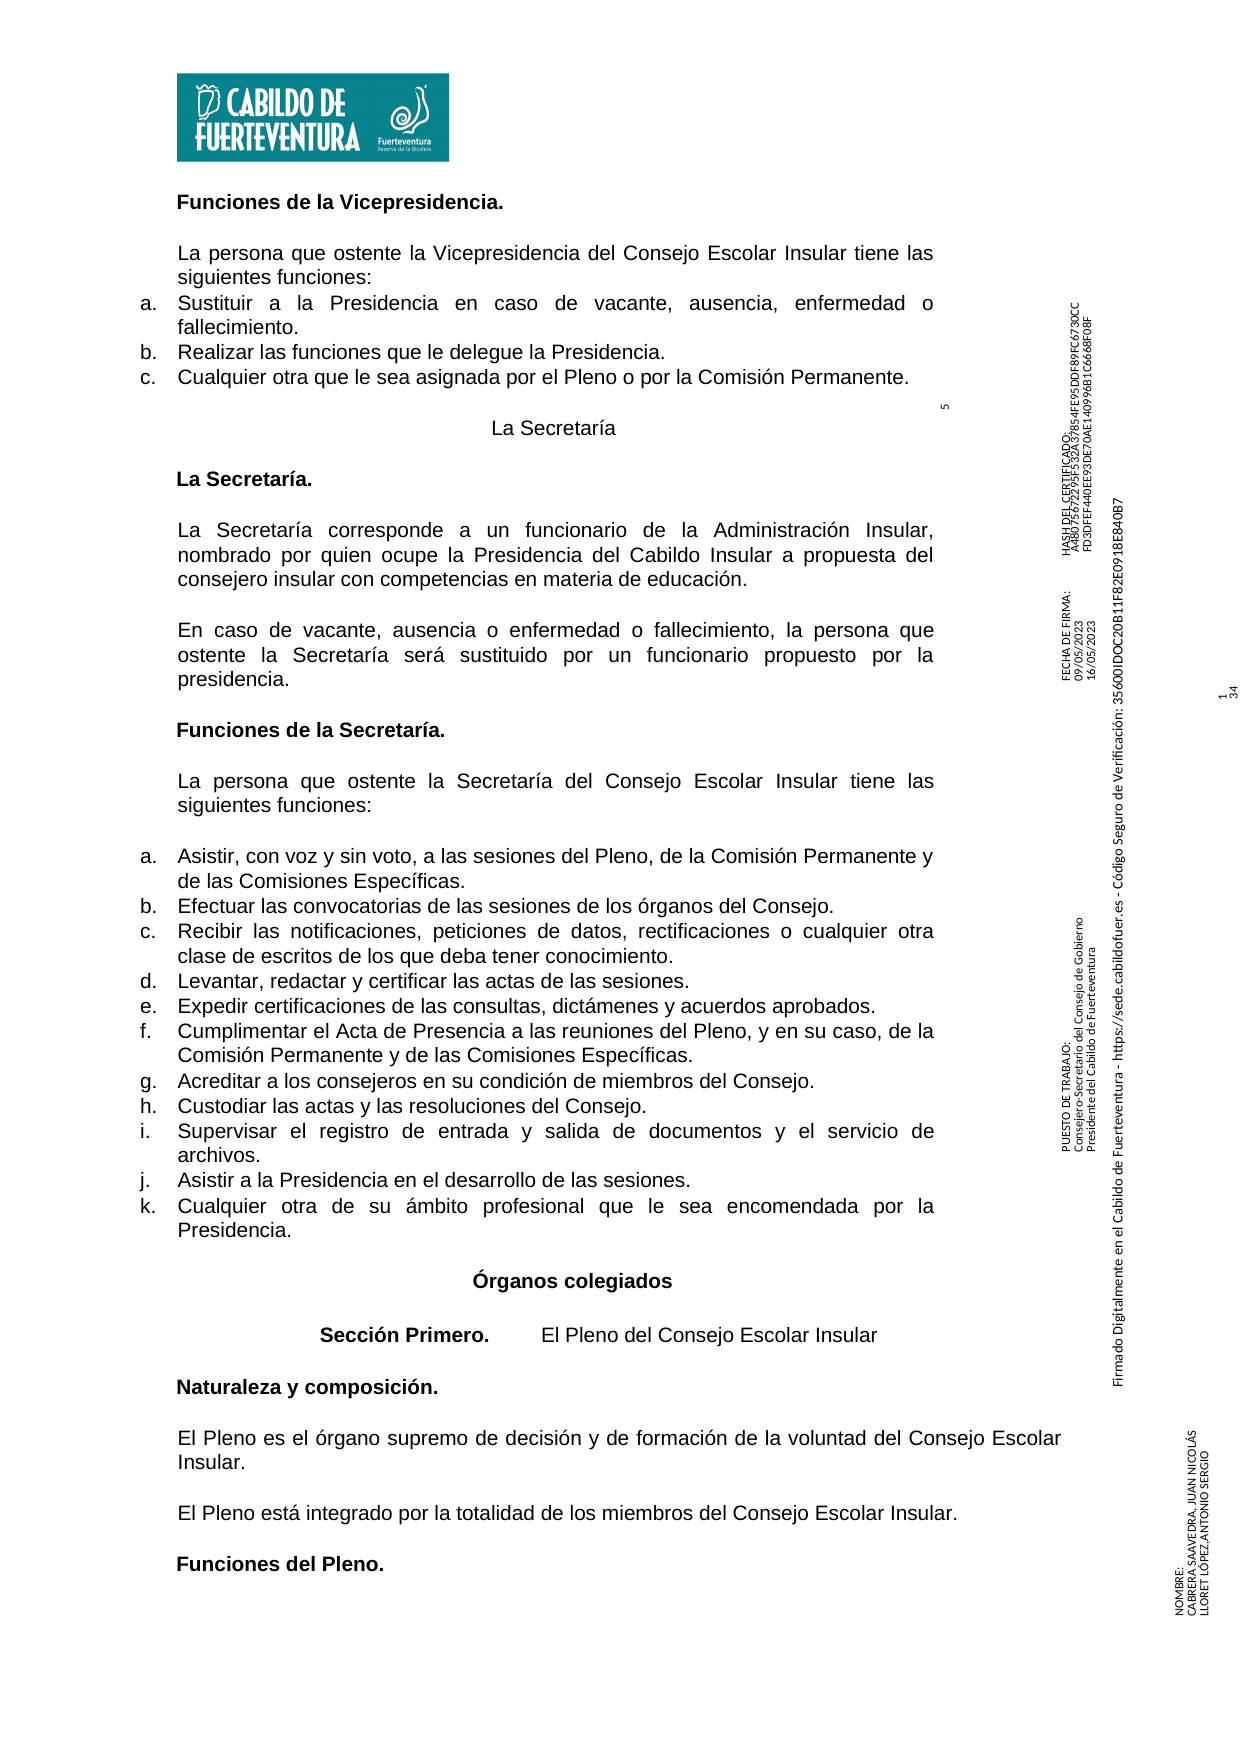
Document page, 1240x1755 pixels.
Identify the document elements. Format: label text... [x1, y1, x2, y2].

text La persona que ostente la Vicepresidencia del Consejo Escolar Insular tiene las siguientes funciones: [177, 241, 1063, 289]
subtitle Órganos colegiados [216, 1269, 1063, 1293]
list Realizar las funciones que le delegue la Presidencia. [140, 340, 1063, 364]
list Efectuar las convocatorias de las sesiones de los órganos del Consejo. [140, 894, 1063, 918]
list Sustituir a la Presidencia en caso de vacante, ausencia, enfermedad o fallecimiento. [140, 290, 1063, 339]
list Custodiar las actas y las resoluciones del Consejo. [140, 1093, 1063, 1117]
list Cualquier otra de su ámbito profesional que le sea encomendada por la Presidencia. [140, 1193, 1063, 1242]
list Cumplimentar el Acta de Presencia a las reuniones del Pleno, y en su caso, de la Comisión Permanente y de las Comisiones Específicas. [140, 1019, 1063, 1067]
list Acreditar a los consejeros en su condición de miembros del Consejo. [140, 1068, 1063, 1092]
list Expedir certificaciones de las consultas, dictámenes y acuerdos aprobados. [140, 994, 1063, 1018]
text La Secretaría corresponde a un funcionario de la Administración Insular, nombrado por quien ocupe la Presidencia del Cabildo Insular a propuesta del consejero insular con competencias en materia de educación. [177, 518, 1063, 591]
text Funciones de la Secretaría. [176, 718, 1063, 742]
text Funciones de la Vicepresidencia. [176, 190, 1063, 214]
text Sección Primero. El Pleno del Consejo Escolar Insular [177, 1320, 1063, 1348]
text La persona que ostente la Secretaría del Consejo Escolar Insular tiene las siguientes funciones: [177, 769, 1063, 817]
list Recibir las notificaciones, peticiones de datos, rectificaciones o cualquier otra clase de escritos de los que deba tener conocimiento. [140, 919, 1063, 967]
list Supervisar el registro de entrada y salida de documentos y el servicio de archivos. [140, 1119, 1063, 1167]
text La Secretaría. [176, 467, 1063, 491]
text Naturaleza y composición. [176, 1375, 1063, 1399]
list Asistir, con voz y sin voto, a las sesiones del Pleno, de la Comisión Permanente y de las Comisiones Específicas. [140, 844, 1063, 893]
text En caso de vacante, ausencia o enfermedad o fallecimiento, la persona que ostente la Secretaría será sustituido por un funcionario propuesto por la presidencia. [177, 618, 1063, 691]
list Levantar, redactar y certificar las actas de las sesiones. [140, 968, 1063, 992]
list Cualquier otra que le sea asignada por el Pleno o por la Comisión Permanente. [140, 365, 1063, 389]
text Funciones del Pleno. [176, 1552, 1063, 1576]
text La Secretaría [177, 416, 1063, 440]
text El Pleno es el órgano supremo de decisión y de formación de la voluntad del Consejo Escolar Insular. [177, 1426, 1063, 1474]
list Asistir a la Presidencia en el desarrollo de las sesiones. [140, 1168, 1063, 1192]
text El Pleno está integrado por la totalidad de los miembros del Consejo Escolar Insular. [177, 1501, 1063, 1525]
